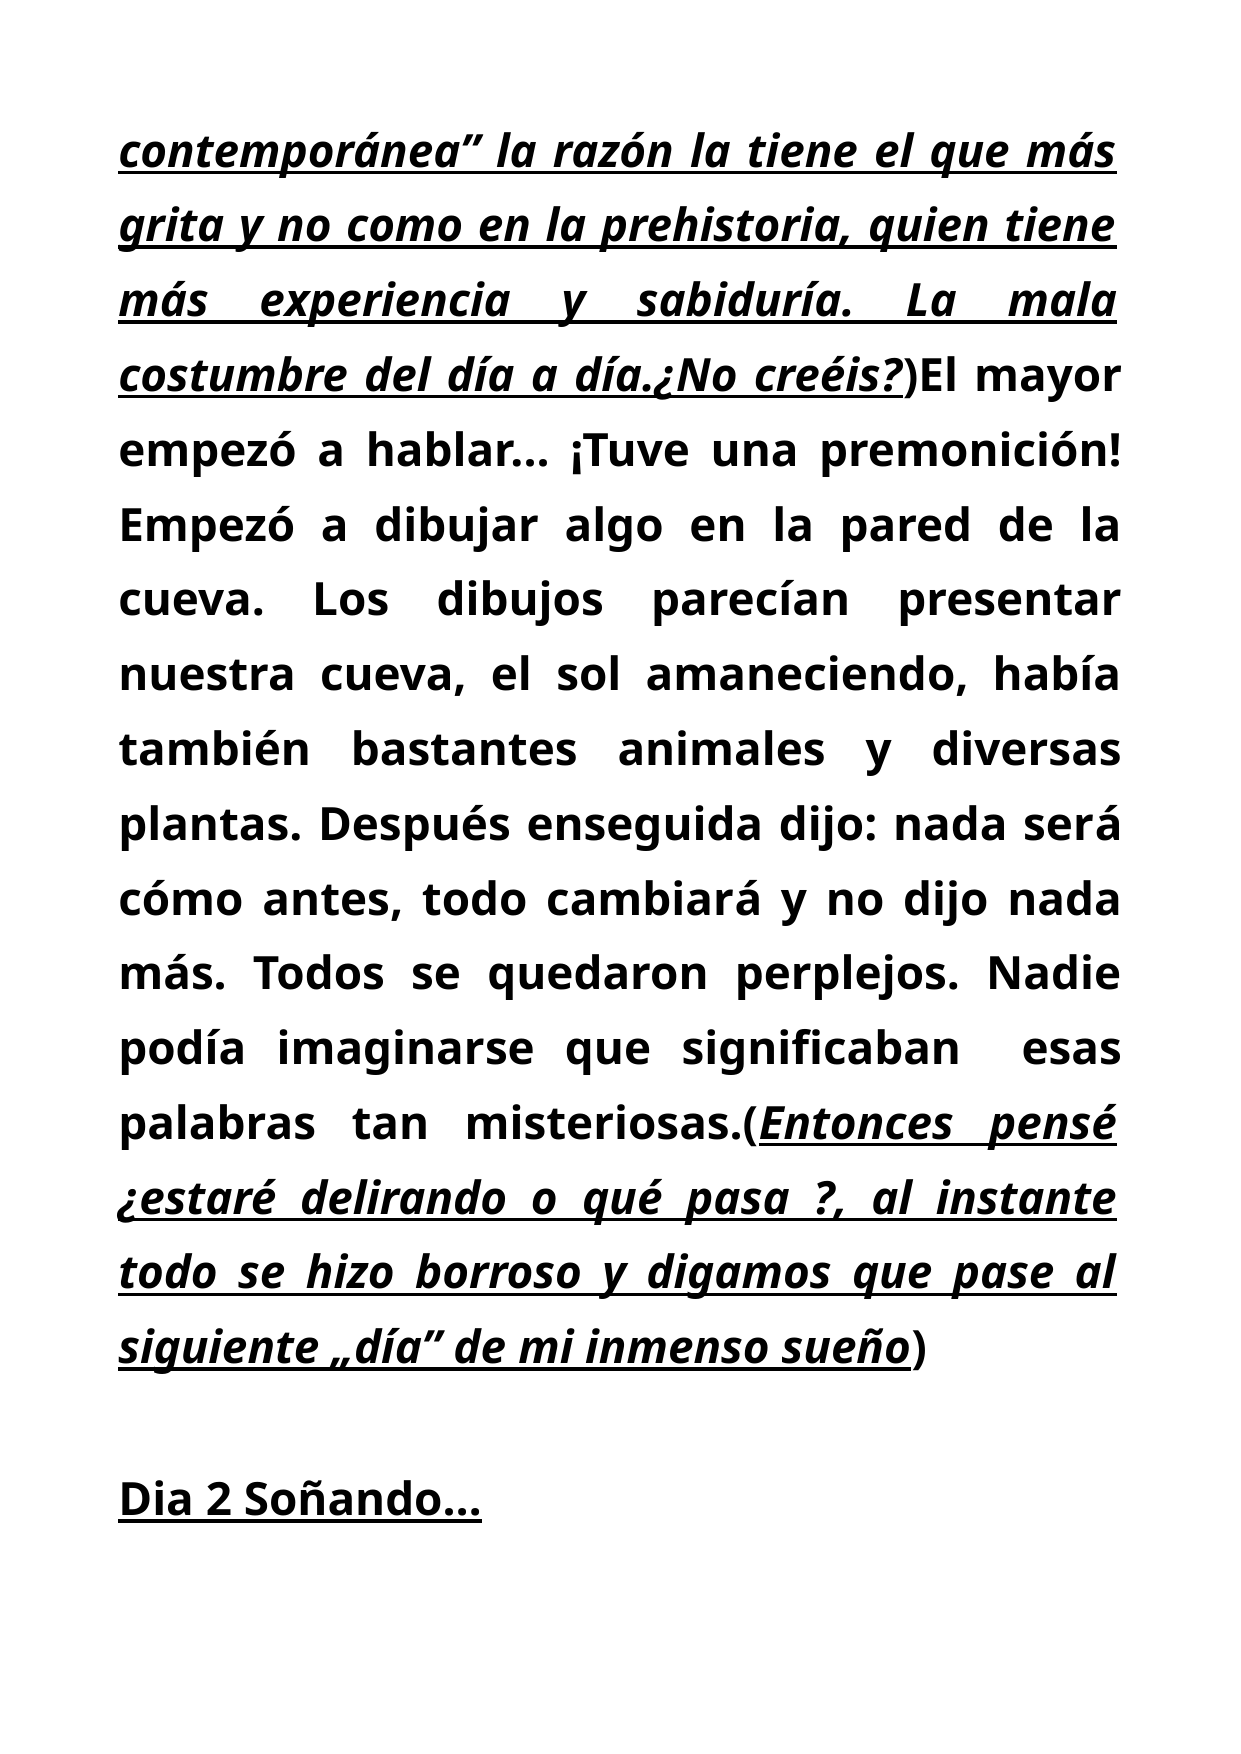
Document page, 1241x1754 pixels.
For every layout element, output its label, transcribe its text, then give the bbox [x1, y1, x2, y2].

text contemporánea” la razón la tiene el que más grita y no como en la prehistoria, quien tiene más experiencia y sabiduría. La mala costumbre del día a día.¿No creéis?)El mayor empezó a hablar... ¡Tuve una premonición! Empezó a dibujar algo en la pared de la cueva. Los dibujos parecían presentar nuestra cueva, el sol amaneciendo, había también bastantes animales y diversas plantas. Después enseguida dijo: nada será cómo antes, todo cambiará y no dijo nada más. Todos se quedaron perplejos. Nadie podía imaginarse que significaban esas palabras tan misteriosas.(Entonces pensé ¿estaré delirando o qué pasa ?, al instante todo se hizo borroso y digamos que pase al siguiente „día” de mi inmenso sueño) [118, 118, 1122, 1377]
text Dia 2 Soñando… [118, 1467, 1122, 1529]
